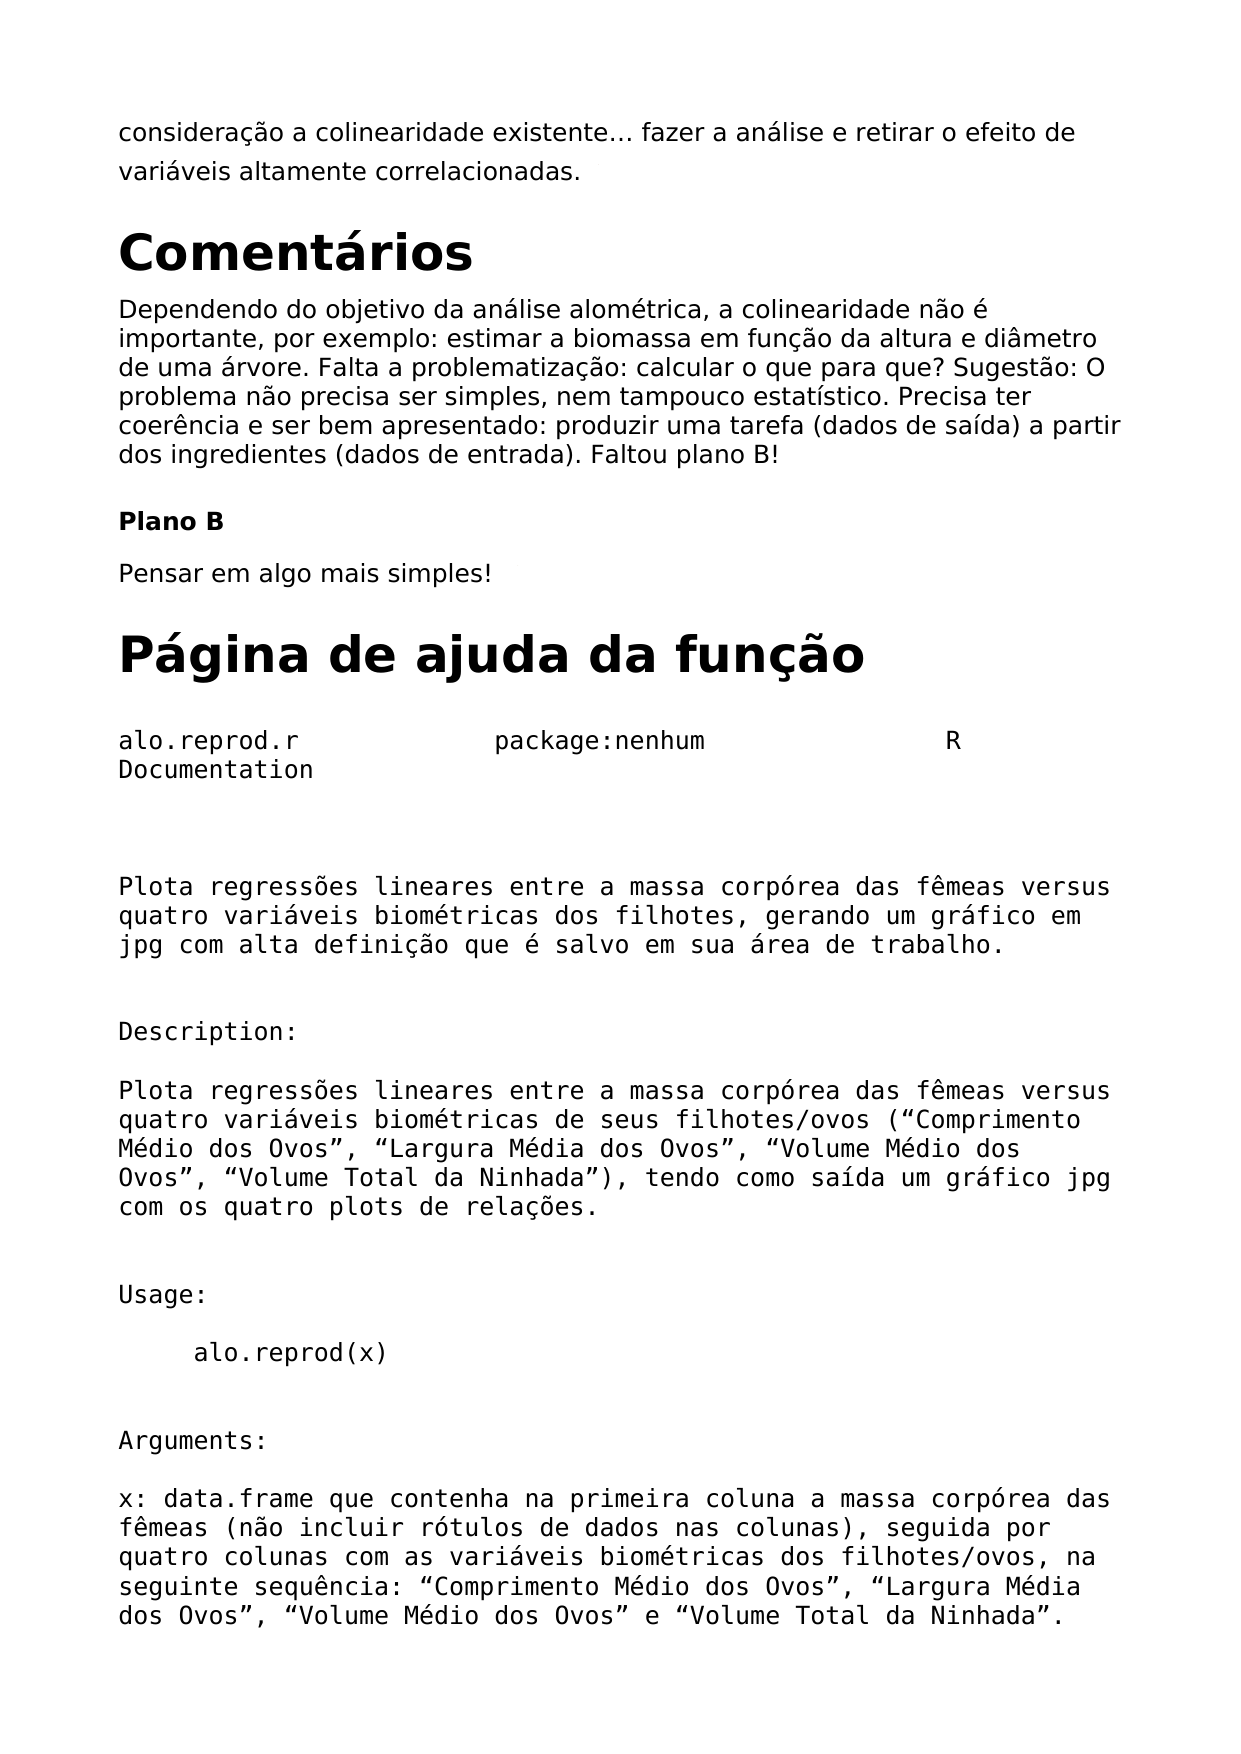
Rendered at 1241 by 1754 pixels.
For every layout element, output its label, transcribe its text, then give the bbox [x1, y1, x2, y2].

text Pensar em algo mais simples! [118, 549, 1122, 588]
text Dependendo do objetivo da análise alométrica, a colinearidade não é importante, por exemplo: estimar a biomassa em função da altura e diâmetro de uma árvore. Falta a problematização: calcular o que para que? Sugestão: O problema não precisa ser simples, nem tampouco estatístico. Precisa ter coerência e ser bem apresentado: produzir uma tarefa (dados de saída) a partir dos ingredientes (dados de entrada). Faltou plano B! [118, 295, 1122, 470]
subtitle Página de ajuda da função [118, 626, 1122, 684]
subtitle Comentários [118, 224, 1122, 282]
subtitle Plano B [118, 507, 1122, 537]
text alo.reprod.r package:nenhum R Documentation Plota regressões lineares entre a massa corpórea das fêmeas versus quatro variáveis biométricas dos filhotes, gerando um gráfico em jpg com alta definição que é salvo em sua área de trabalho. Description: Plota regressões lineares entre a massa corpórea das fêmeas versus quatro variáveis biométricas de seus filhotes/ovos (“Comprimento Médio dos Ovos”, “Largura Média dos Ovos”, “Volume Médio dos Ovos”, “Volume Total da Ninhada”), tendo como saída um gráfico jpg com os quatro plots de relações. Usage: alo.reprod(x) Arguments: x: data.frame que contenha na primeira coluna a massa corpórea das fêmeas (não incluir rótulos de dados nas colunas), seguida por quatro colunas com as variáveis biométricas dos filhotes/ovos, na seguinte sequência: “Comprimento Médio dos Ovos”, “Largura Média dos Ovos”, “Volume Médio dos Ovos” e “Volume Total da Ninhada”. [118, 697, 1122, 1630]
text consideração a colinearidade existente… fazer a análise e retirar o efeito de variáveis altamente correlacionadas. [118, 118, 1122, 187]
